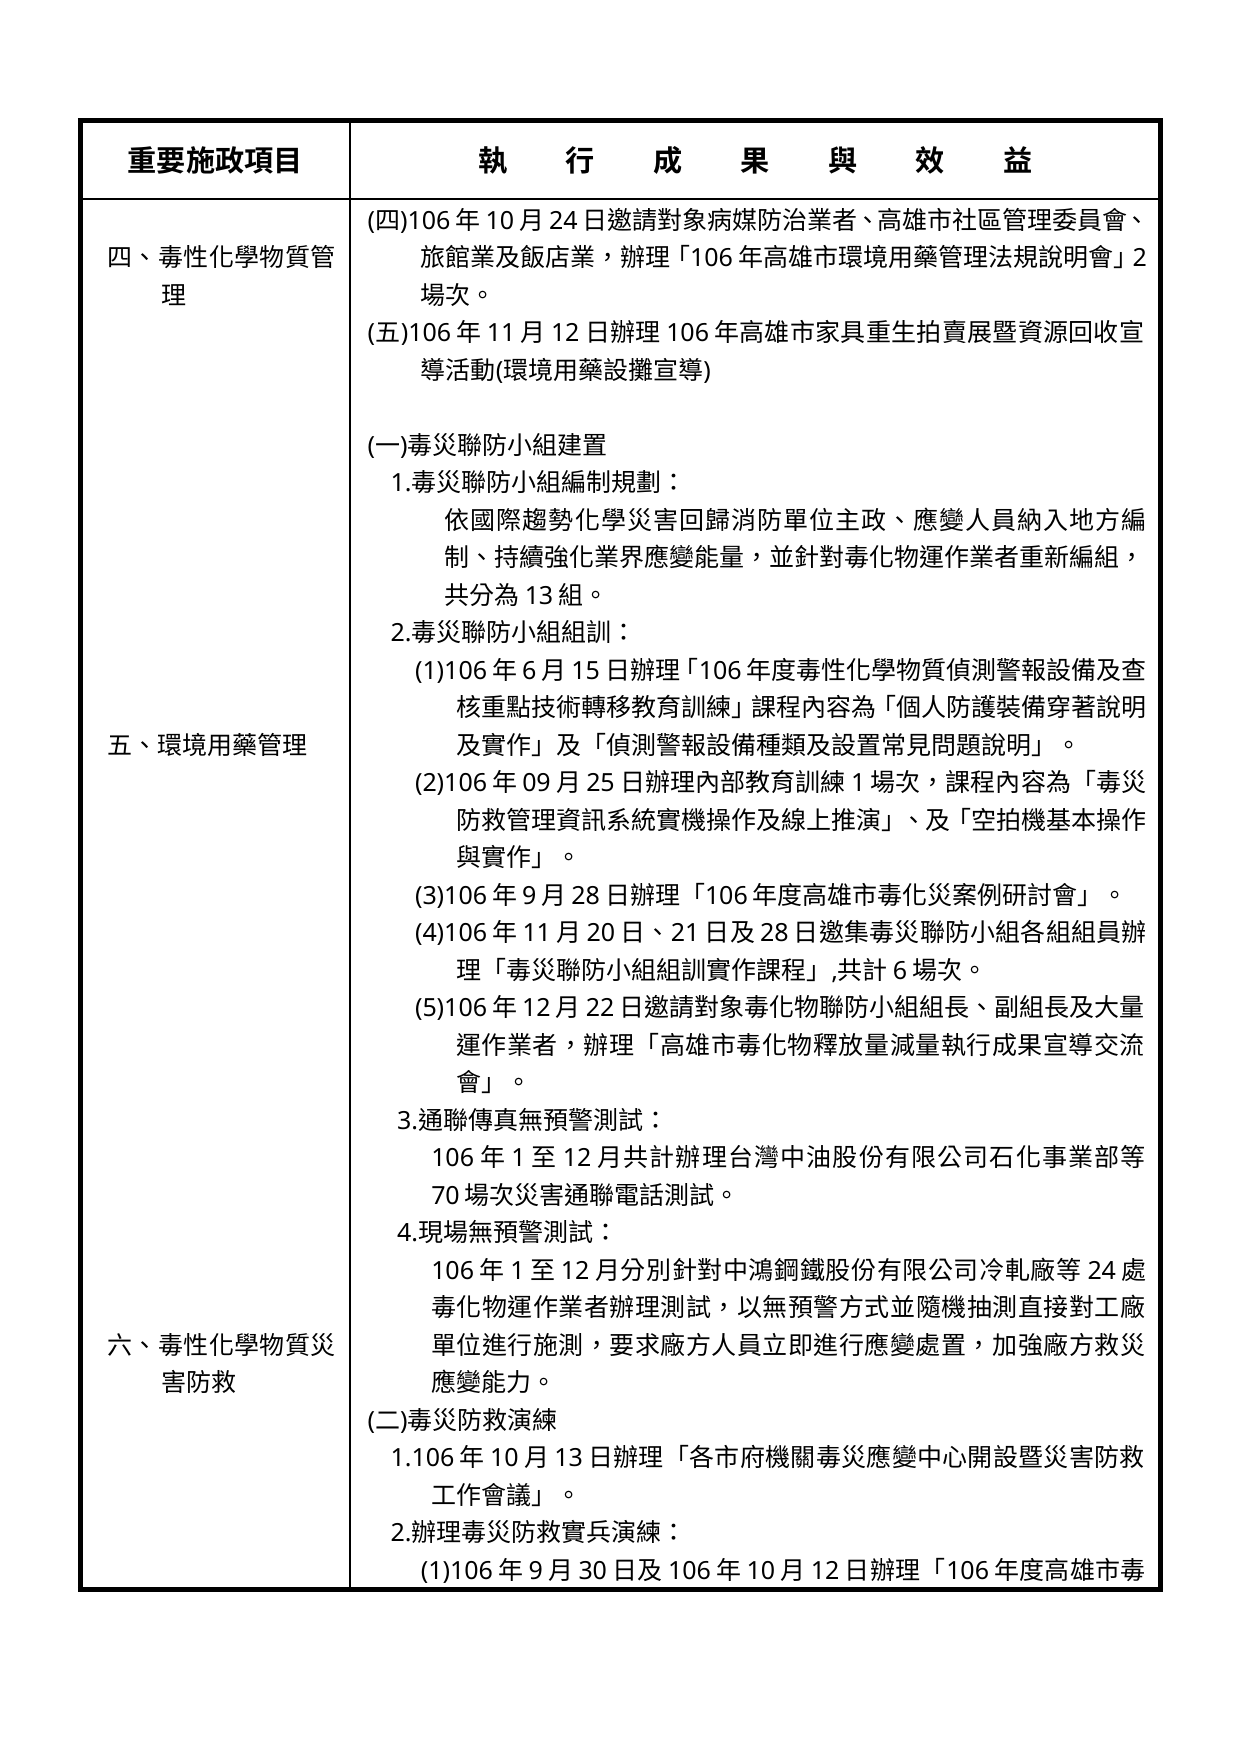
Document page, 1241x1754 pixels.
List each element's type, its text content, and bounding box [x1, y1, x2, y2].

table_header 重要施政項目 [83, 123, 349, 198]
table_header 執 行 成 果 與 效 益 [351, 123, 1158, 198]
table_cell (四)106年10月24日邀請對象病媒防治業者、高雄市社區管理委員會、旅館業及飯店業，辦理「106年高雄市環境用藥管理法規說明會」2場次。 (五)106年11月12日辦理106年高雄市家具重生拍賣展暨資源回收宣導活動(環境用藥設攤宣導) (一)毒災聯防小組建置 1.毒災聯防小組編制規劃： 依國際趨勢化學災害回歸消防單位主政、應變人員納入地方編制、持續強化業界應變能量，並針對毒化物運作業者重新編組，共分為13組。 2.毒災聯防小組組訓： (1)106年6月15日辦理「106年度毒性化學物質偵測警報設備及查核重點技術轉移教育訓練」課程內容為「個人防護裝備穿著說明及實作」及「偵測警報設備種類及設置常見問題說明」。 (2)106年09月25日辦理內部教育訓練1場次，課程內容為「毒災防救管理資訊系統實機操作及線上推演」、及「空拍機基本操作與實作」。 (3)106年9月28日辦理「106年度高雄市毒化災案例研討會」。 (4)106年11月20日、21日及28日邀集毒災聯防小組各組組員辦理「毒災聯防小組組訓實作課程」,共計6場次。 (5)106年12月22日邀請對象毒化物聯防小組組長、副組長及大量運作業者，辦理「高雄市毒化物釋放量減量執行成果宣導交流會」。 3.通聯傳真無預警測試： 106年1至12月共計辦理台灣中油股份有限公司石化事業部等70場次災害通聯電話測試。 4.現場無預警測試： 106年1至12月分別針對中鴻鋼鐵股份有限公司冷軋廠等24處毒化物運作業者辦理測試，以無預警方式並隨機抽測直接對工廠單位進行施測，要求廠方人員立即進行應變處置，加強廠方救災應變能力。 (二)毒災防救演練 1.106年10月13日辦理「各市府機關毒災應變中心開設暨災害防救工作會議」。 2.辦理毒災防救實兵演練： (1)106年9月30日及106年10月12日辦理「106年度高雄市毒 [351, 200, 1158, 1587]
table_cell 四、毒性化學物質管理 五、環境用藥管理 六、毒性化學物質災害防救 [83, 200, 349, 1587]
